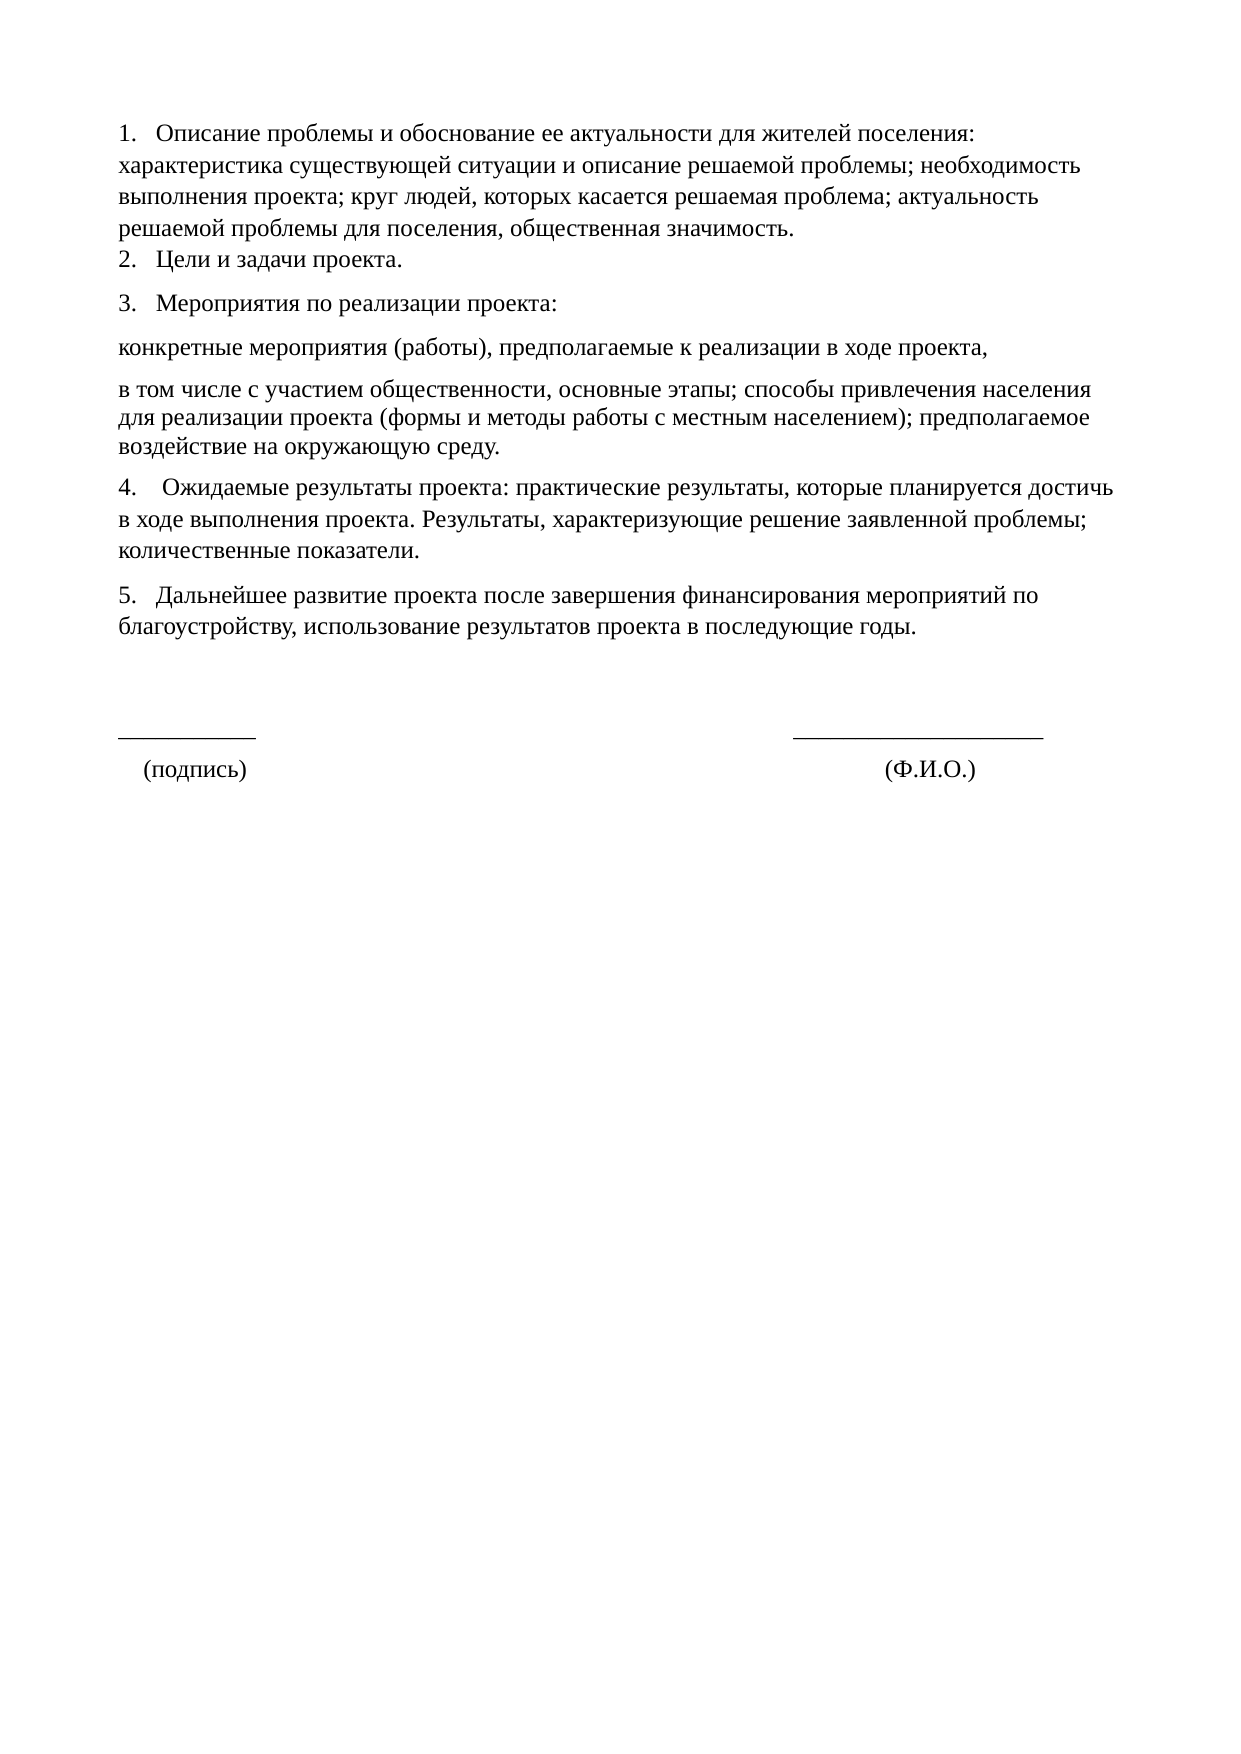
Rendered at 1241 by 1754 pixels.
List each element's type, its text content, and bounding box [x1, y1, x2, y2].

text 1. Описание проблемы и обоснование ее актуальности для жителей поселения: характеристика существующей ситуации и описание решаемой проблемы; необходимость выполнения проекта; круг людей, которых касается решаемая проблема; актуальность решаемой проблемы для поселения, общественная значимость. [118, 118, 1116, 242]
text ___________ ____________________ [118, 713, 1116, 742]
text 4. Ожидаемые результаты проекта: практические результаты, которые планируется достичь в ходе выполнения проекта. Результаты, характеризующие решение заявленной проблемы; количественные показатели. [118, 472, 1116, 564]
text конкретные мероприятия (работы), предполагаемые к реализации в ходе проекта, [118, 332, 1116, 361]
text 3. Мероприятия по реализации проекта: [118, 288, 1116, 317]
text 5. Дальнейшее развитие проекта после завершения финансирования мероприятий по благоустройству, использование результатов проекта в последующие годы. [118, 580, 1116, 640]
text 2. Цели и задачи проекта. [118, 244, 1116, 273]
text в том числе с участием общественности, основные этапы; способы привлечения населения для реализации проекта (формы и методы работы с местным населением); предполагаемое воздействие на окружающую среду. [118, 374, 1116, 460]
text (подпись) (Ф.И.О.) [118, 754, 1048, 783]
